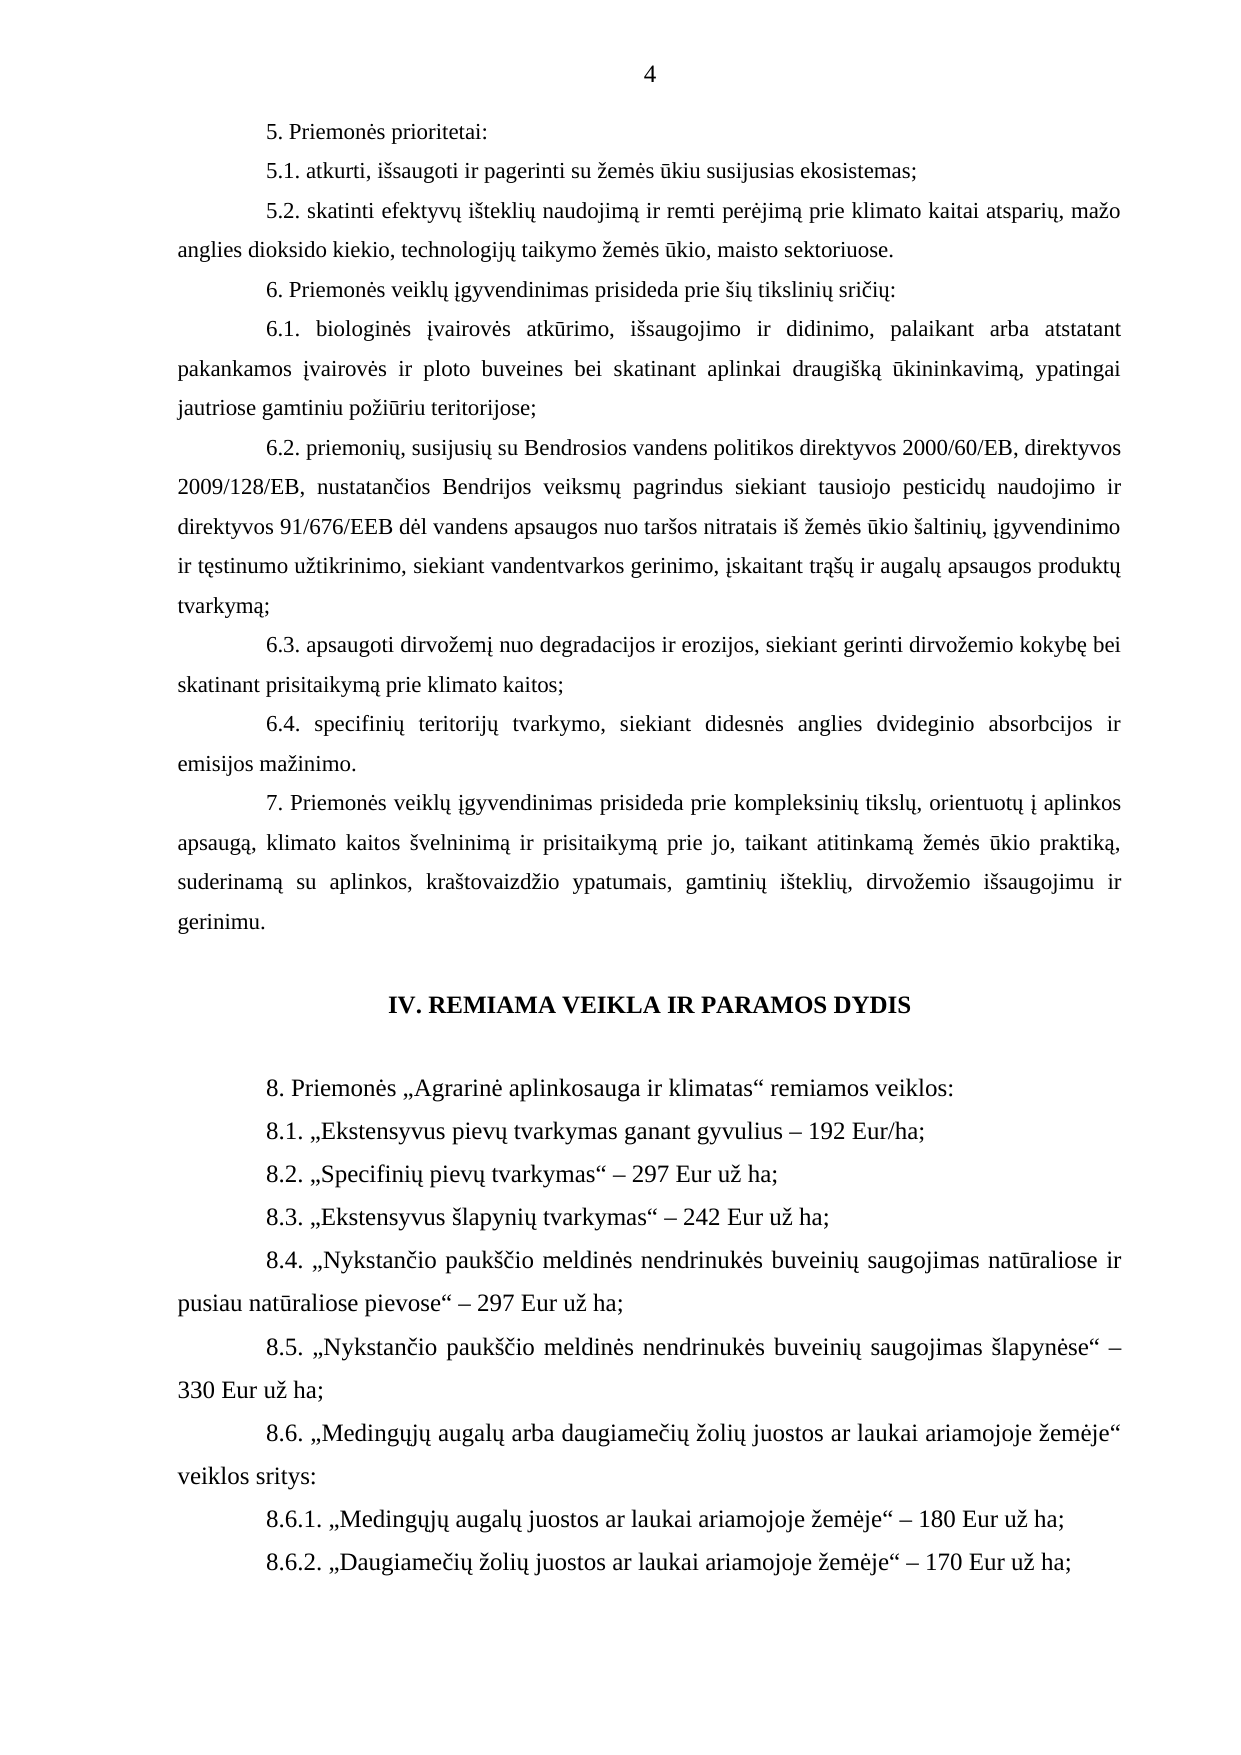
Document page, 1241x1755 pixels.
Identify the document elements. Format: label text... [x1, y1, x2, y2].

text IV. REMIAMA VEIKLA IR PARAMOS DYDIS [177, 990, 1122, 1019]
text 8.3. „Ekstensyvus šlapynių tvarkymas“ – 242 Eur už ha; [177, 1202, 1122, 1231]
text 6. Priemonės veiklų įgyvendinimas prisideda prie šių tikslinių sričių: [177, 276, 1122, 302]
text 8.6.1. „Medingųjų augalų juostos ar laukai ariamojoje žemėje“ – 180 Eur už ha; [177, 1504, 1122, 1533]
text 5. Priemonės prioritetai: [177, 118, 1122, 144]
text 6.2. priemonių, susijusių su Bendrosios vandens politikos direktyvos 2000/60/EB, direktyvos 2009/128/EB, nustatančios Bendrijos veiksmų pagrindus siekiant tausiojo pesticidų naudojimo ir direktyvos 91/676/EEB dėl vandens apsaugos nuo taršos nitratais iš žemės ūkio šaltinių, įgyvendinimo ir tęstinumo užtikrinimo, siekiant vandentvarkos gerinimo, įskaitant trąšų ir augalų apsaugos produktų tvarkymą; [177, 434, 1122, 618]
text 8.5. „Nykstančio paukščio meldinės nendrinukės buveinių saugojimas šlapynėse“ – 330 Eur už ha; [177, 1332, 1122, 1403]
text 5.2. skatinti efektyvų išteklių naudojimą ir remti perėjimą prie klimato kaitai atsparių, mažo anglies dioksido kiekio, technologijų taikymo žemės ūkio, maisto sektoriuose. [177, 197, 1122, 263]
text 8.1. „Ekstensyvus pievų tvarkymas ganant gyvulius – 192 Eur/ha; [177, 1116, 1122, 1145]
text 7. Priemonės veiklų įgyvendinimas prisideda prie kompleksinių tikslų, orientuotų į aplinkos apsaugą, klimato kaitos švelninimą ir prisitaikymą prie jo, taikant atitinkamą žemės ūkio praktiką, suderinamą su aplinkos, kraštovaizdžio ypatumais, gamtinių išteklių, dirvožemio išsaugojimu ir gerinimu. [177, 789, 1122, 934]
text 8.6. „Medingųjų augalų arba daugiamečių žolių juostos ar laukai ariamojoje žemėje“ veiklos sritys: [177, 1418, 1122, 1490]
text 8.6.2. „Daugiamečių žolių juostos ar laukai ariamojoje žemėje“ – 170 Eur už ha; [177, 1547, 1122, 1576]
text 6.3. apsaugoti dirvožemį nuo degradacijos ir erozijos, siekiant gerinti dirvožemio kokybę bei skatinant prisitaikymą prie klimato kaitos; [177, 631, 1122, 697]
text 6.4. specifinių teritorijų tvarkymo, siekiant didesnės anglies dvideginio absorbcijos ir emisijos mažinimo. [177, 710, 1122, 776]
text 8.4. „Nykstančio paukščio meldinės nendrinukės buveinių saugojimas natūraliose ir pusiau natūraliose pievose“ – 297 Eur už ha; [177, 1245, 1122, 1317]
text 8. Priemonės „Agrarinė aplinkosauga ir klimatas“ remiamos veiklos: [177, 1073, 1122, 1102]
text 8.2. „Specifinių pievų tvarkymas“ – 297 Eur už ha; [177, 1159, 1122, 1188]
text 6.1. biologinės įvairovės atkūrimo, išsaugojimo ir didinimo, palaikant arba atstatant pakankamos įvairovės ir ploto buveines bei skatinant aplinkai draugišką ūkininkavimą, ypatingai jautriose gamtiniu požiūriu teritorijose; [177, 316, 1122, 421]
text 5.1. atkurti, išsaugoti ir pagerinti su žemės ūkiu susijusias ekosistemas; [177, 158, 1122, 184]
